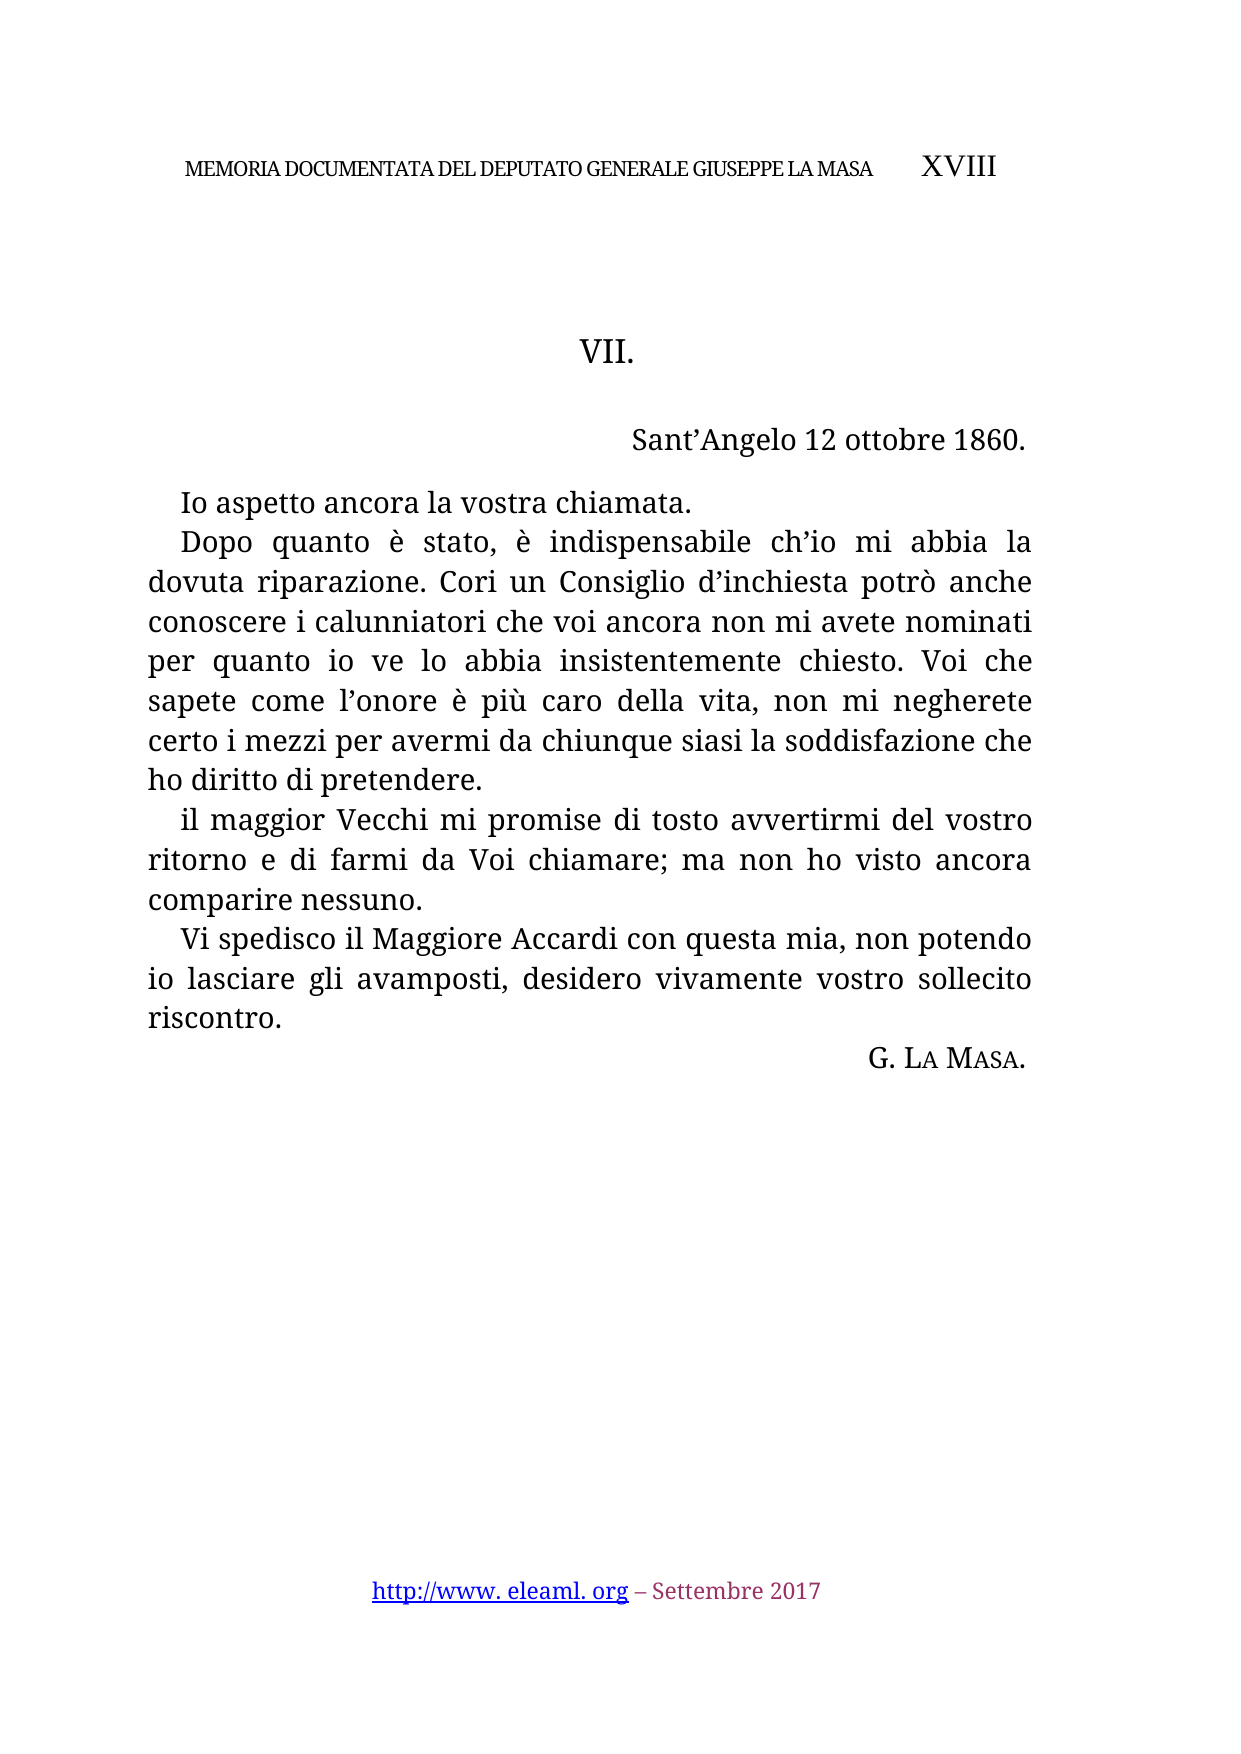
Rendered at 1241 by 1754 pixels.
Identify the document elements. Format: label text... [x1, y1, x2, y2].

text G. La Masa. [148, 1037, 1033, 1077]
text il maggior Vecchi mi promise di tosto avvertirmi del vostro ritorno e di farmi da Voi chiamare; ma non ho visto ancora comparire nessuno. [148, 799, 1033, 918]
text VII. [148, 328, 1033, 374]
text Io aspetto ancora la vostra chiamata. [148, 482, 1033, 522]
text Vi spedisco il Maggiore Accardi con questa mia, non potendo io lasciare gli avamposti, desidero vivamente vostro sollecito riscontro. [148, 918, 1033, 1037]
text Sant’Angelo 12 ottobre 1860. [148, 419, 1033, 459]
text Dopo quanto è stato, è indispensabile ch’io mi abbia la dovuta riparazione. Cori un Consiglio d’inchiesta potrò anche conoscere i calunniatori che voi ancora non mi avete nominati per quanto io ve lo abbia insistentemente chiesto. Voi che sapete come l’onore è più caro della vita, non mi negherete certo i mezzi per avermi da chiunque siasi la soddisfazione che ho diritto di pretendere. [148, 522, 1033, 799]
